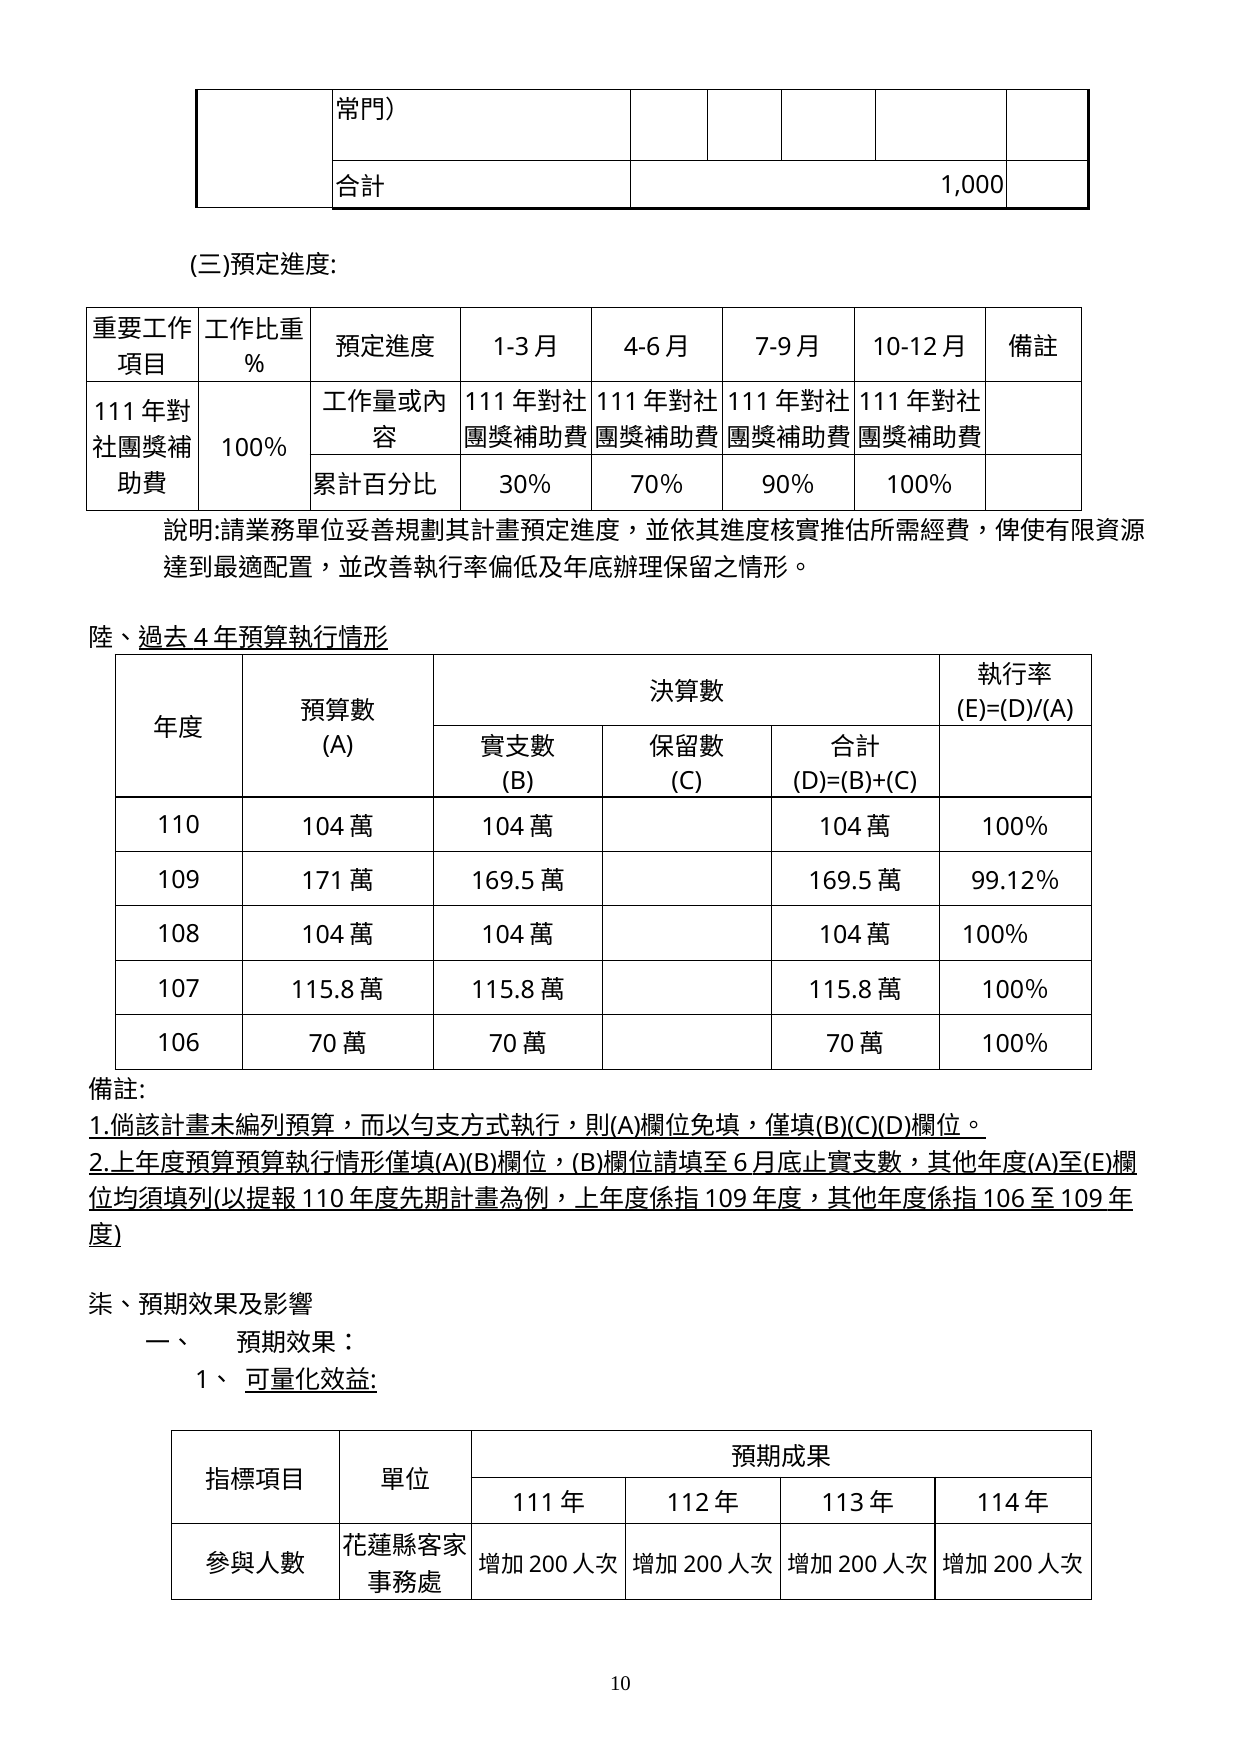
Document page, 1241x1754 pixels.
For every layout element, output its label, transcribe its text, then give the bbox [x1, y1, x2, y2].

table_cell [1007, 161, 1087, 207]
text (三)預定進度: [145, 244, 1152, 281]
table_cell 保留數 (C) [603, 726, 771, 796]
text 1.倘該計畫未編列預算，而以勻支方式執行，則(A)欄位免填，僅填(B)(C)(D)欄位。 [89, 1106, 1152, 1142]
table_cell 111年對社團獎補助費 [87, 382, 198, 510]
table_cell 104萬 [772, 906, 939, 959]
table_cell [603, 798, 771, 851]
table_header 10-12月 [855, 308, 985, 381]
table_cell 合計 [333, 161, 630, 207]
table_header 備註 [986, 308, 1081, 381]
table_header 預算數 (A) [243, 655, 433, 796]
table_cell [603, 852, 771, 905]
table_cell 111年對社團獎補助費 [461, 382, 591, 454]
table_cell 100％ [199, 382, 310, 510]
table_header 單位 [340, 1431, 471, 1523]
table_cell 增加200人次 [472, 1524, 625, 1599]
text 陸、過去4年預算執行情形 [89, 617, 1152, 654]
table_cell [1007, 90, 1087, 160]
table_cell 112年 [626, 1478, 780, 1523]
table_cell 70萬 [772, 1015, 939, 1068]
table_cell [782, 90, 875, 160]
table_cell [198, 90, 332, 207]
table_cell 171萬 [243, 852, 433, 905]
text 備註: [89, 1069, 1152, 1106]
table_header 執行率(E)=(D)/(A) [940, 655, 1091, 725]
table_cell 111年 [472, 1478, 625, 1523]
table_cell [986, 455, 1081, 510]
table_header 7-9月 [723, 308, 854, 381]
table_cell 100％ [940, 798, 1091, 851]
table_cell 工作量或內容 [311, 382, 460, 454]
table_header 決算數 [434, 655, 939, 725]
table_cell [876, 90, 1006, 160]
table_cell 100％ [940, 961, 1091, 1014]
list 可量化效益: [195, 1359, 1152, 1396]
table_cell 110 [116, 798, 242, 851]
table_cell 115.8萬 [772, 961, 939, 1014]
list 預期效果： [145, 1321, 1152, 1359]
table_cell 115.8萬 [434, 961, 602, 1014]
table_cell [603, 1015, 771, 1068]
text 2.上年度預算預算執行情形僅填(A)(B)欄位，(B)欄位請填至6月底止實支數，其他年度(A)至(E)欄位均須填列(以提報110年度先期計畫為例，上年度係指109年度，其他年度係指106至109年度) [89, 1142, 1152, 1251]
table_cell [940, 726, 1091, 796]
table_cell 常門） [333, 90, 630, 160]
table_cell 100％ [940, 1015, 1091, 1068]
table_cell 104萬 [434, 798, 602, 851]
table_cell 花蓮縣客家事務處 [340, 1524, 471, 1599]
table_cell 90％ [723, 455, 854, 510]
table_cell 111年對社團獎補助費 [723, 382, 854, 454]
table_header 4-6月 [592, 308, 722, 381]
table_cell [986, 382, 1081, 454]
table_cell 104萬 [243, 798, 433, 851]
table_cell 111年對社團獎補助費 [592, 382, 722, 454]
table_cell [708, 90, 781, 160]
table_cell 107 [116, 961, 242, 1014]
table_cell 增加200人次 [626, 1524, 780, 1599]
table_cell 實支數 (B) [434, 726, 602, 796]
table_cell 114年 [936, 1478, 1091, 1523]
table_cell 70％ [592, 455, 722, 510]
table_cell 99.12％ [940, 852, 1091, 905]
table_cell 100％ [855, 455, 985, 510]
table_cell 104萬 [434, 906, 602, 959]
table_header 指標項目 [172, 1431, 339, 1523]
table_cell 70萬 [434, 1015, 602, 1068]
table_cell 30％ [461, 455, 591, 510]
table_header 工作比重% [199, 308, 310, 381]
table_header 年度 [116, 655, 242, 796]
table_cell 累計百分比 [311, 455, 460, 510]
table_cell 169.5萬 [434, 852, 602, 905]
table_cell [631, 90, 707, 160]
table_cell [603, 961, 771, 1014]
table_cell 111年對社團獎補助費 [855, 382, 985, 454]
table_header 預期成果 [472, 1431, 1091, 1477]
text 柒、預期效果及影響 [89, 1285, 1152, 1321]
table_cell 169.5萬 [772, 852, 939, 905]
table_cell [603, 906, 771, 959]
table_cell 合計 (D)=(B)+(C) [772, 726, 939, 796]
table_cell 109 [116, 852, 242, 905]
table_header 1-3月 [461, 308, 591, 381]
table_cell 增加200人次 [781, 1524, 934, 1599]
table_header 重要工作項目 [87, 308, 198, 381]
table_cell 參與人數 [172, 1524, 339, 1599]
table_cell 106 [116, 1015, 242, 1068]
table_header 預定進度 [311, 308, 460, 381]
text 說明:請業務單位妥善規劃其計畫預定進度，並依其進度核實推估所需經費，俾使有限資源達到最適配置，並改善執行率偏低及年底辦理保留之情形。 [164, 511, 1152, 583]
table_cell 108 [116, 906, 242, 959]
table_cell 100％ [940, 906, 1091, 959]
table_cell 104萬 [243, 906, 433, 959]
table_cell 70萬 [243, 1015, 433, 1068]
table_cell 104萬 [772, 798, 939, 851]
table_cell 1,000 [631, 161, 1006, 207]
table_cell 115.8萬 [243, 961, 433, 1014]
table_cell 113年 [781, 1478, 934, 1523]
table_cell 增加200人次 [936, 1524, 1091, 1599]
